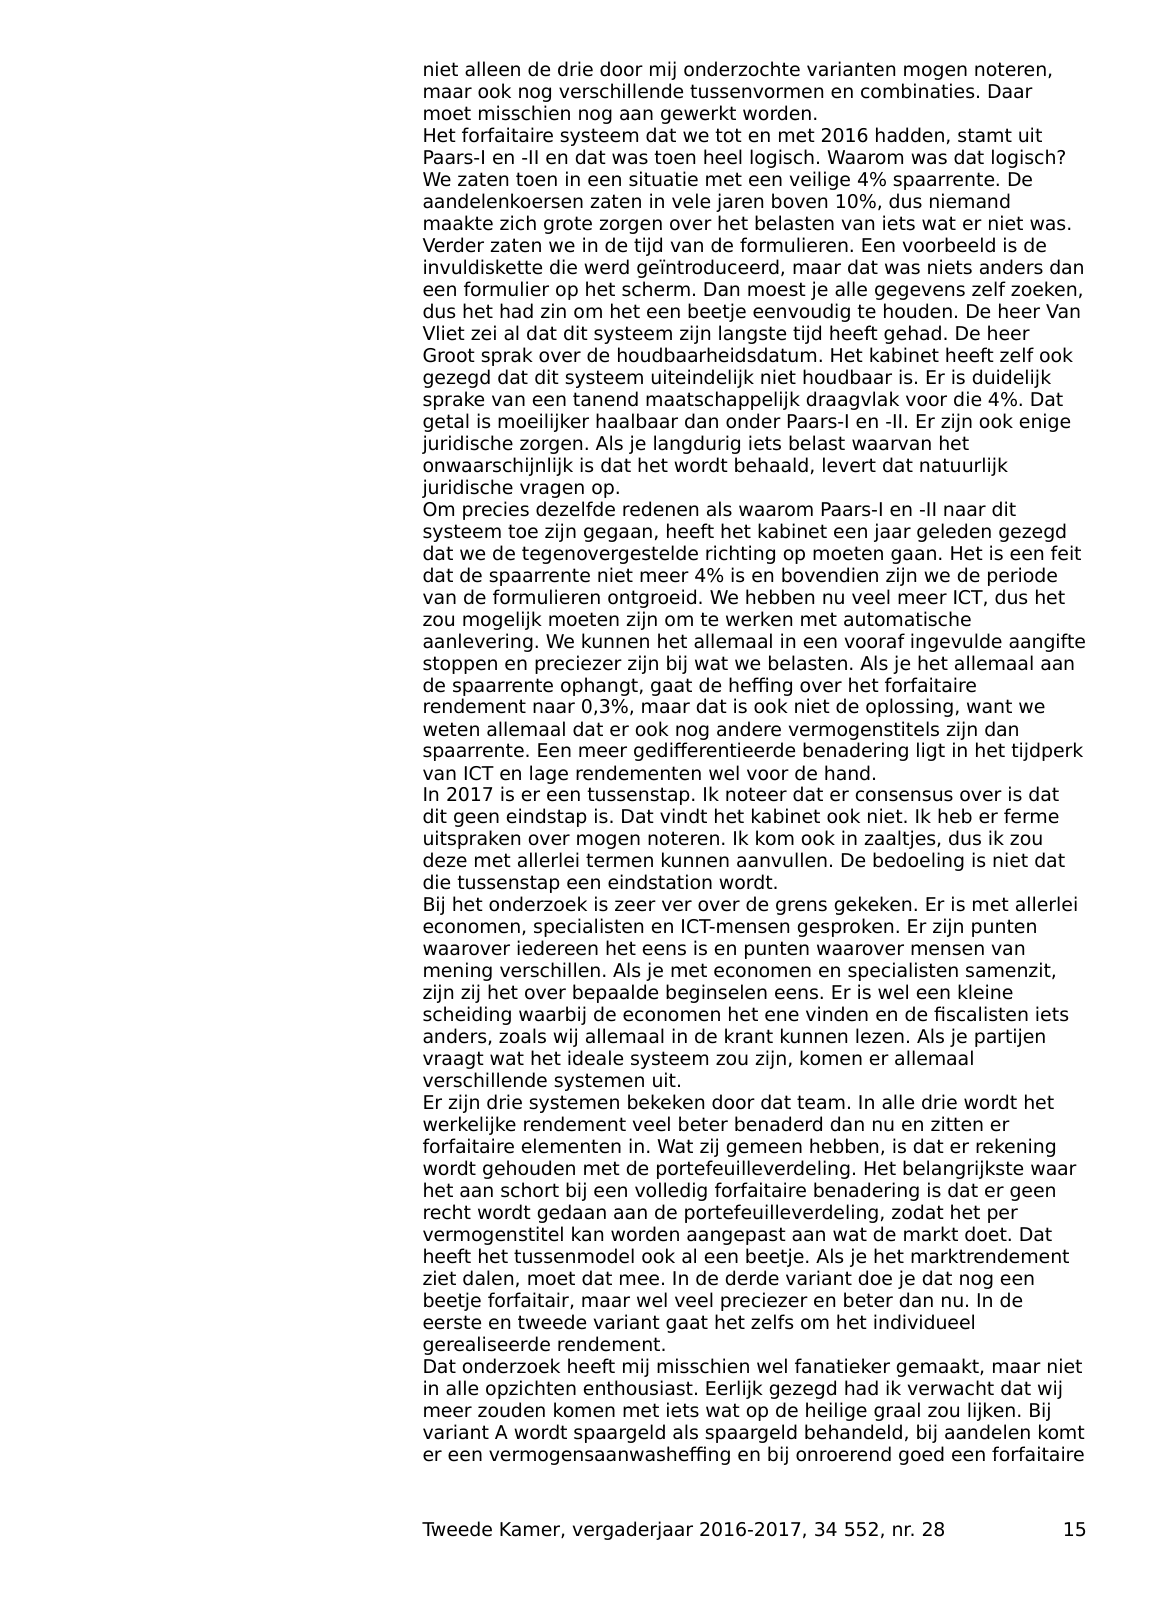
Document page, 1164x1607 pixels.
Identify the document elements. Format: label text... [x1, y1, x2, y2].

text niet alleen de drie door mij onderzochte varianten mogen noteren, maar ook nog verschillende tussenvormen en combinaties. Daar moet misschien nog aan gewerkt worden. [422, 59, 1087, 125]
text Het forfaitaire systeem dat we tot en met 2016 hadden, stamt uit Paars-I en -II en dat was toen heel logisch. Waarom was dat logisch? We zaten toen in een situatie met een veilige 4% spaarrente. De aandelenkoersen zaten in vele jaren boven 10%, dus niemand maakte zich grote zorgen over het belasten van iets wat er niet was. Verder zaten we in de tijd van de formulieren. Een voorbeeld is de invuldiskette die werd geïntroduceerd, maar dat was niets anders dan een formulier op het scherm. Dan moest je alle gegevens zelf zoeken, dus het had zin om het een beetje eenvoudig te houden. De heer Van Vliet zei al dat dit systeem zijn langste tijd heeft gehad. De heer Groot sprak over de houdbaarheidsdatum. Het kabinet heeft zelf ook gezegd dat dit systeem uiteindelijk niet houdbaar is. Er is duidelijk sprake van een tanend maatschappelijk draagvlak voor die 4%. Dat getal is moeilijker haalbaar dan onder Paars-I en -II. Er zijn ook enige juridische zorgen. Als je langdurig iets belast waarvan het onwaarschijnlijk is dat het wordt behaald, levert dat natuurlijk juridische vragen op. [422, 125, 1087, 499]
text In 2017 is er een tussenstap. Ik noteer dat er consensus over is dat dit geen eindstap is. Dat vindt het kabinet ook niet. Ik heb er ferme uitspraken over mogen noteren. Ik kom ook in zaaltjes, dus ik zou deze met allerlei termen kunnen aanvullen. De bedoeling is niet dat die tussenstap een eindstation wordt. [422, 784, 1087, 894]
text Bij het onderzoek is zeer ver over de grens gekeken. Er is met allerlei economen, specialisten en ICT-mensen gesproken. Er zijn punten waarover iedereen het eens is en punten waarover mensen van mening verschillen. Als je met economen en specialisten samenzit, zijn zij het over bepaalde beginselen eens. Er is wel een kleine scheiding waarbij de economen het ene vinden en de fiscalisten iets anders, zoals wij allemaal in de krant kunnen lezen. Als je partijen vraagt wat het ideale systeem zou zijn, komen er allemaal verschillende systemen uit. [422, 894, 1087, 1092]
text Om precies dezelfde redenen als waarom Paars-I en -II naar dit systeem toe zijn gegaan, heeft het kabinet een jaar geleden gezegd dat we de tegenovergestelde richting op moeten gaan. Het is een feit dat de spaarrente niet meer 4% is en bovendien zijn we de periode van de formulieren ontgroeid. We hebben nu veel meer ICT, dus het zou mogelijk moeten zijn om te werken met automatische aanlevering. We kunnen het allemaal in een vooraf ingevulde aangifte stoppen en preciezer zijn bij wat we belasten. Als je het allemaal aan de spaarrente ophangt, gaat de heffing over het forfaitaire rendement naar 0,3%, maar dat is ook niet de oplossing, want we weten allemaal dat er ook nog andere vermogenstitels zijn dan spaarrente. Een meer gedifferentieerde benadering ligt in het tijdperk van ICT en lage rendementen wel voor de hand. [422, 499, 1087, 784]
text Er zijn drie systemen bekeken door dat team. In alle drie wordt het werkelijke rendement veel beter benaderd dan nu en zitten er forfaitaire elementen in. Wat zij gemeen hebben, is dat er rekening wordt gehouden met de portefeuilleverdeling. Het belangrijkste waar het aan schort bij een volledig forfaitaire benadering is dat er geen recht wordt gedaan aan de portefeuilleverdeling, zodat het per vermogenstitel kan worden aangepast aan wat de markt doet. Dat heeft het tussenmodel ook al een beetje. Als je het marktrendement ziet dalen, moet dat mee. In de derde variant doe je dat nog een beetje forfaitair, maar wel veel preciezer en beter dan nu. In de eerste en tweede variant gaat het zelfs om het individueel gerealiseerde rendement. [422, 1092, 1087, 1356]
text Dat onderzoek heeft mij misschien wel fanatieker gemaakt, maar niet in alle opzichten enthousiast. Eerlijk gezegd had ik verwacht dat wij meer zouden komen met iets wat op de heilige graal zou lijken. Bij variant A wordt spaargeld als spaargeld behandeld, bij aandelen komt er een vermogensaanwasheffing en bij onroerend goed een forfaitaire [422, 1356, 1087, 1466]
